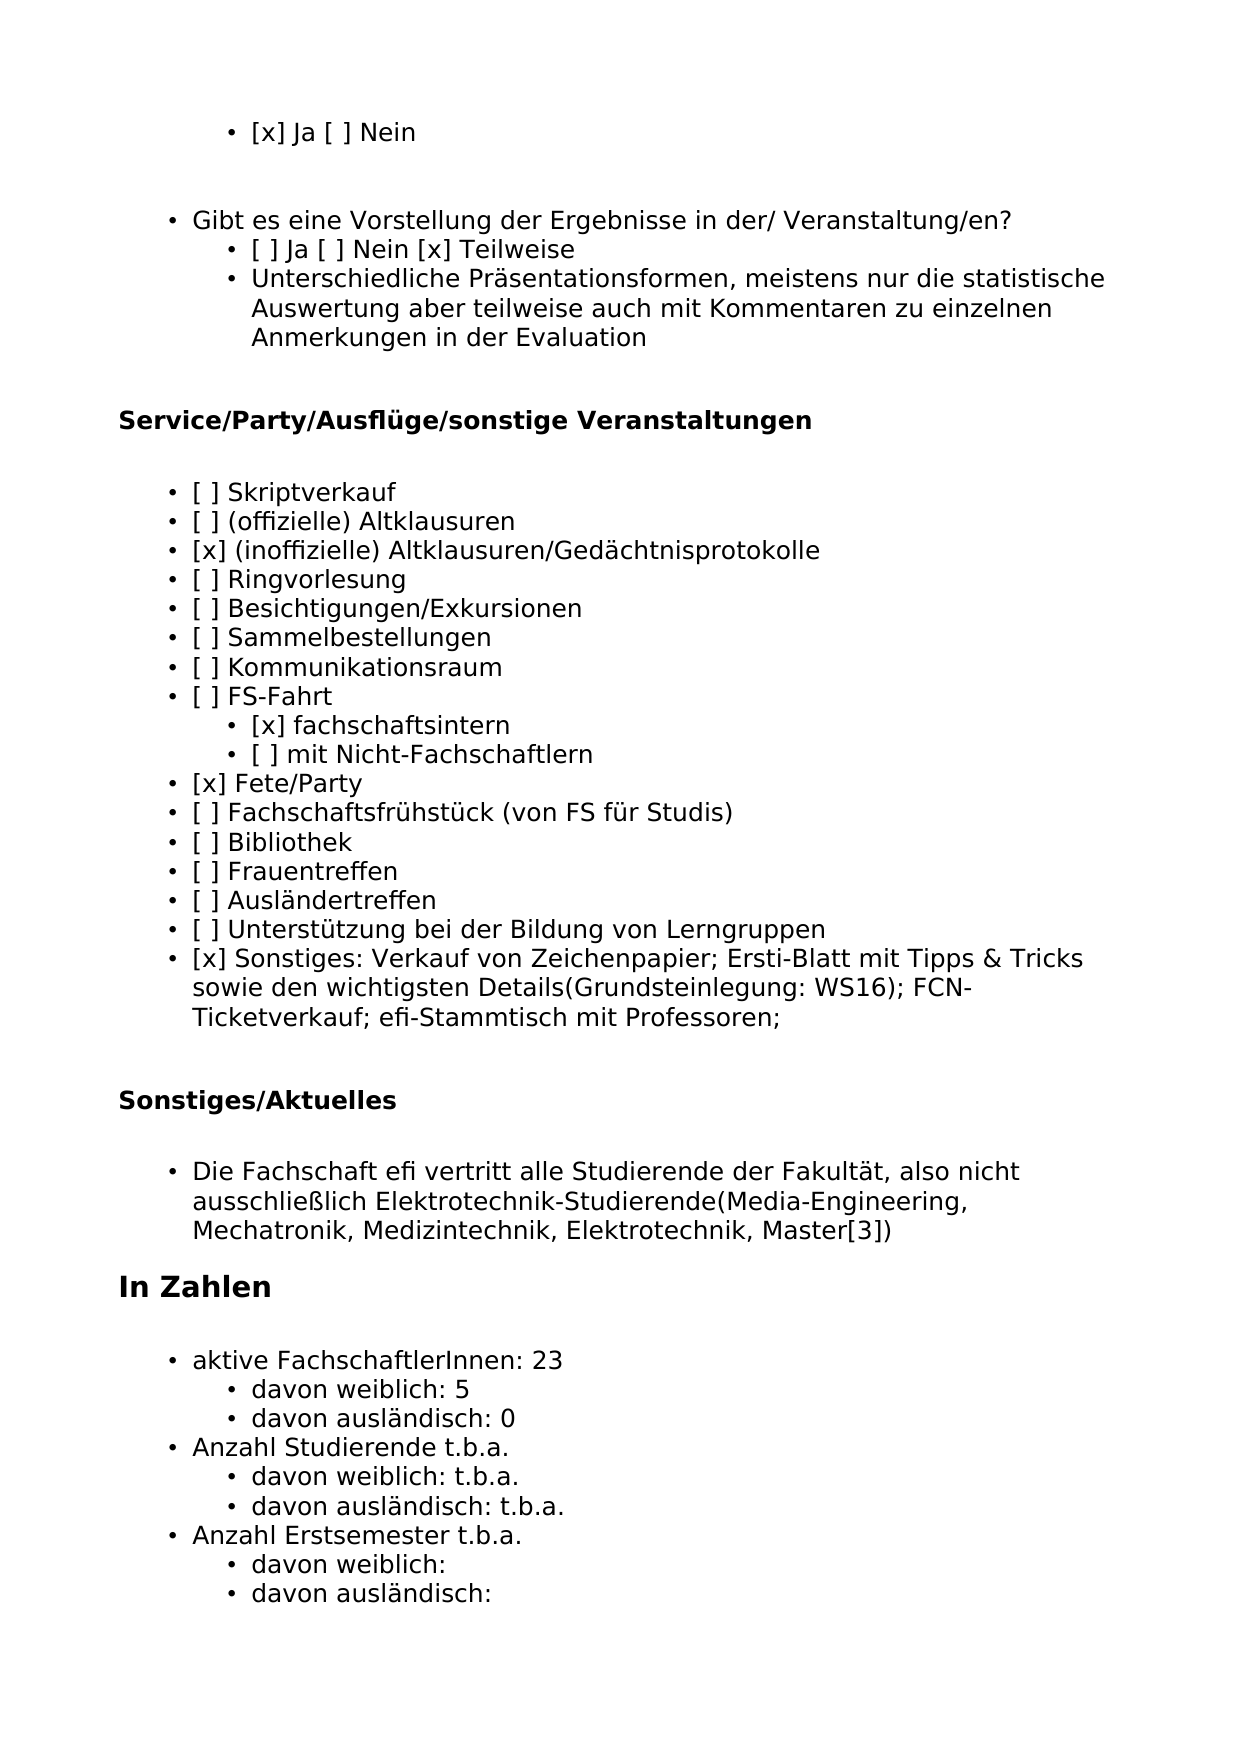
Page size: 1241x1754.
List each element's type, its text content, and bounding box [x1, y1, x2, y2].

list Anzahl Studierende t.b.a. [177, 1433, 1122, 1463]
list Anzahl Erstsemester t.b.a. [177, 1521, 1122, 1550]
list davon weiblich: 5 [236, 1375, 1122, 1404]
list davon ausländisch: 0 [236, 1404, 1122, 1433]
list [ ] Ringvorlesung [177, 565, 1122, 594]
list [ ] Kommunikationsraum [177, 653, 1122, 682]
list [ ] Frauentreffen [177, 857, 1122, 886]
list [ ] (offizielle) Altklausuren [177, 507, 1122, 536]
subtitle Service/Party/Ausflüge/sonstige Veranstaltungen [118, 407, 1122, 436]
list [x] Sonstiges: Verkauf von Zeichenpapier; Ersti-Blatt mit Tipps & Tricks sowie den wichtigsten Details(Grundsteinlegung: WS16); FCN-Ticketverkauf; efi-Stammtisch mit Professoren; [177, 944, 1122, 1032]
subtitle In Zahlen [118, 1270, 1122, 1304]
list davon ausländisch: t.b.a. [236, 1492, 1122, 1521]
list [ ] Besichtigungen/Exkursionen [177, 594, 1122, 623]
list [x] fachschaftsintern [236, 711, 1122, 740]
list Die Fachschaft efi vertritt alle Studierende der Fakultät, also nicht ausschließlich Elektrotechnik-Studierende(Media-Engineering, Mechatronik, Medizintechnik, Elektrotechnik, Master[3]) [177, 1157, 1122, 1245]
list [ ] FS-Fahrt [177, 682, 1122, 711]
list davon weiblich: t.b.a. [236, 1463, 1122, 1492]
list [ ] mit Nicht-Fachschaftlern [236, 740, 1122, 769]
list Unterschiedliche Präsentationsformen, meistens nur die statistische Auswertung aber teilweise auch mit Kommentaren zu einzelnen Anmerkungen in der Evaluation [236, 264, 1122, 352]
list [x] Fete/Party [177, 769, 1122, 798]
subtitle Sonstiges/Aktuelles [118, 1086, 1122, 1116]
list [x] Ja [ ] Nein [236, 118, 1122, 147]
list [ ] Bibliothek [177, 828, 1122, 857]
list [x] (inoffizielle) Altklausuren/Gedächtnisprotokolle [177, 536, 1122, 565]
list [ ] Ausländertreffen [177, 886, 1122, 915]
list [ ] Fachschaftsfrühstück (von FS für Studis) [177, 798, 1122, 828]
list [ ] Sammelbestellungen [177, 623, 1122, 653]
list davon ausländisch: [236, 1579, 1122, 1608]
list Gibt es eine Vorstellung der Ergebnisse in der/ Veranstaltung/en? [177, 206, 1122, 235]
list [ ] Unterstützung bei der Bildung von Lerngruppen [177, 915, 1122, 944]
list [ ] Ja [ ] Nein [x] Teilweise [236, 235, 1122, 264]
list aktive FachschaftlerInnen: 23 [177, 1346, 1122, 1375]
list [ ] Skriptverkauf [177, 478, 1122, 507]
list davon weiblich: [236, 1550, 1122, 1579]
